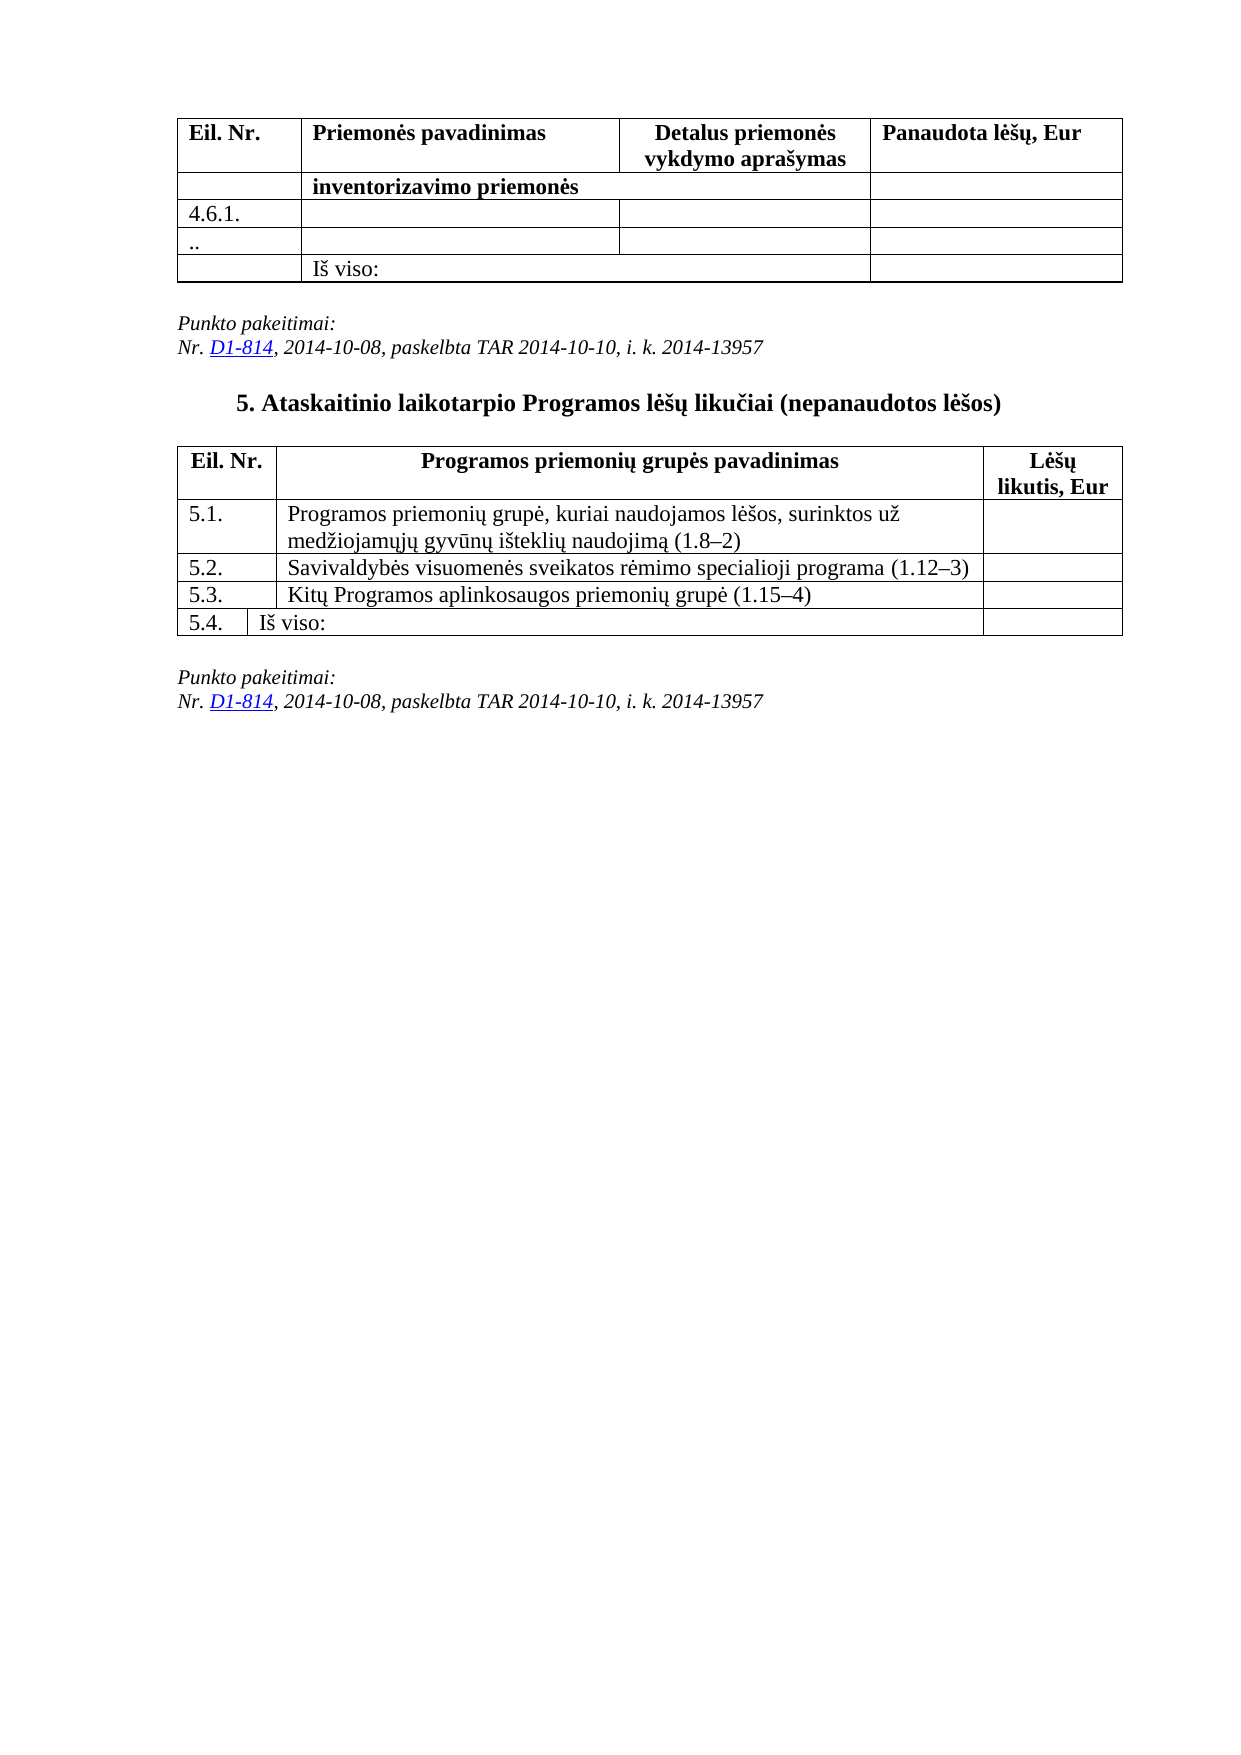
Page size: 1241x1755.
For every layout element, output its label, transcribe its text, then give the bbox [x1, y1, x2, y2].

table_cell [620, 200, 870, 227]
table_cell inventorizavimo priemonės [302, 173, 870, 199]
text Nr. D1-814, 2014-10-08, paskelbta TAR 2014-10-10, i. k. 2014-13957 [177, 335, 1122, 359]
table_cell [871, 200, 1122, 227]
table_header Programos priemonių grupės pavadinimas [277, 447, 983, 499]
table_header Priemonės pavadinimas [302, 119, 619, 172]
table_cell .. [178, 228, 301, 254]
table_cell [871, 228, 1122, 254]
table_cell [871, 173, 1122, 199]
table_cell [984, 609, 1122, 635]
table_header Lėšų likutis, Eur [984, 447, 1122, 499]
text Nr. D1-814, 2014-10-08, paskelbta TAR 2014-10-10, i. k. 2014-13957 [177, 689, 1122, 713]
table_cell [302, 200, 619, 227]
text Punkto pakeitimai: [177, 311, 1122, 335]
table_cell Kitų Programos aplinkosaugos priemonių grupė (1.15–4) [277, 582, 983, 608]
table_cell 4.6.1. [178, 200, 301, 227]
table_cell 5.3. [178, 582, 276, 608]
table_cell 5.4. [178, 609, 247, 635]
table_header Eil. Nr. [178, 447, 276, 499]
table_header Eil. Nr. [178, 119, 301, 172]
table_cell 5.1. [178, 500, 276, 553]
table_cell Iš viso: [302, 255, 870, 281]
table_cell [984, 500, 1122, 553]
table_cell Programos priemonių grupė, kuriai naudojamos lėšos, surinktos už medžiojamųjų gyvūnų išteklių naudojimą (1.8–2) [277, 500, 983, 553]
table_cell [302, 228, 619, 254]
table_cell Iš viso: [248, 609, 983, 635]
table_cell [620, 228, 870, 254]
table_cell 5.2. [178, 554, 276, 581]
table_cell Savivaldybės visuomenės sveikatos rėmimo specialioji programa (1.12–3) [277, 554, 983, 581]
table_header Panaudota lėšų, Eur [871, 119, 1122, 172]
table_cell [178, 255, 301, 281]
table_cell [871, 255, 1122, 281]
text Punkto pakeitimai: [177, 665, 1122, 689]
text 5. Ataskaitinio laikotarpio Programos lėšų likučiai (nepanaudotos lėšos) [177, 388, 1122, 417]
table_cell [984, 554, 1122, 581]
table_header Detalus priemonės vykdymo aprašymas [620, 119, 870, 172]
table_cell [178, 173, 301, 199]
table_cell [984, 582, 1122, 608]
